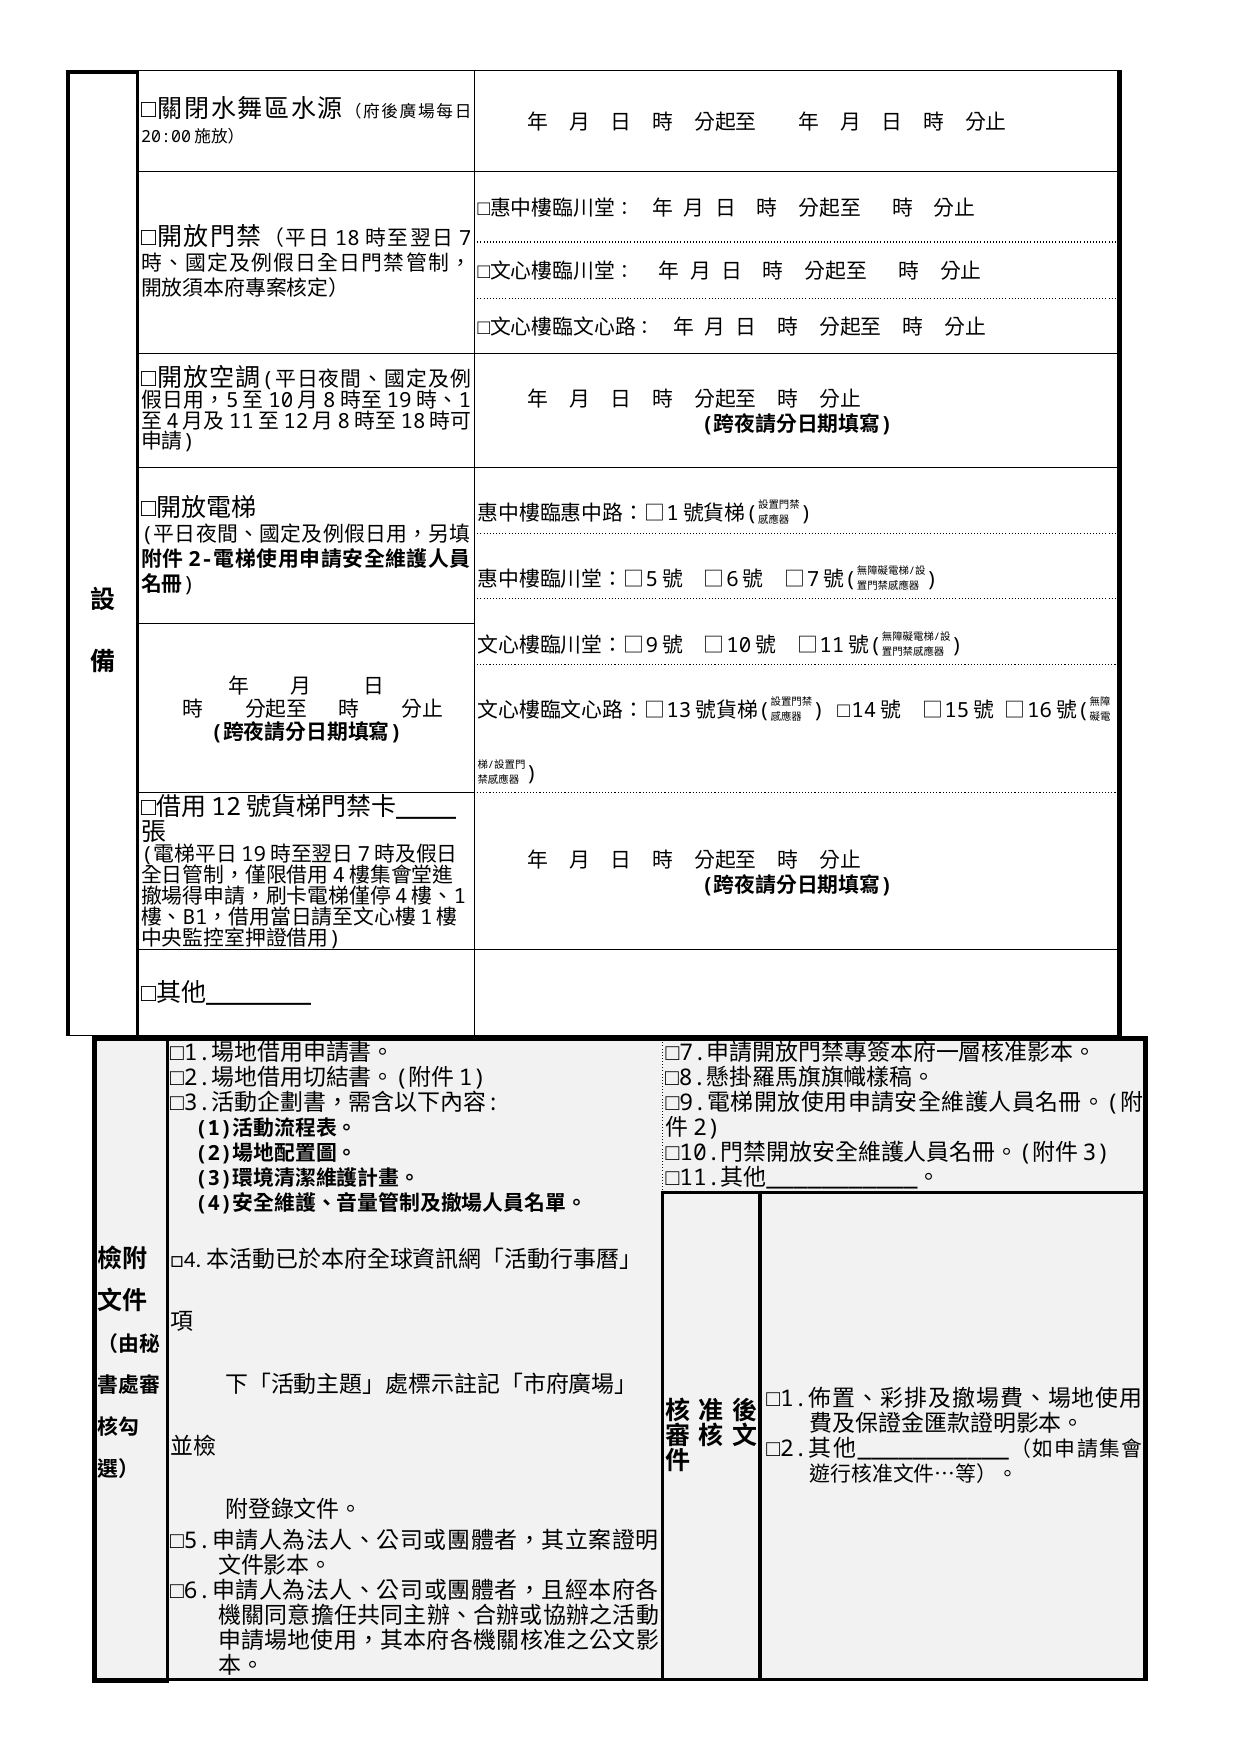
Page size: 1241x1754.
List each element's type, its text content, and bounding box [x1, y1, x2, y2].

table_cell 文心樓臨川堂：□9號 □10號 □11號(無障礙電梯/設置門禁感應器) [475, 598, 1117, 664]
table_cell □其他_______ [139, 950, 474, 1035]
table_cell 年 月 日 時 分起至 時 分止 (跨夜請分日期填寫) [475, 792, 1117, 949]
table_cell 文心樓臨文心路：□13號貨梯(設置門禁感應器) □14號 □15號 □16號(無障礙電梯/設置門禁感應器) [475, 664, 1117, 792]
table_cell □1.佈置、彩排及撤場費、場地使用費及保證金匯款證明影本。 □2.其他___________（如申請集會遊行核准文件…等）。 [762, 1194, 1143, 1678]
table_cell □開放空調(平日夜間、國定及例假日用，5至10月8時至19時、1至4月及11至12月8時至18時可申請) [139, 354, 474, 467]
table_header □7.申請開放門禁專簽本府一層核准影本。 □8.懸掛羅馬旗旗幟樣稿。 □9.電梯開放使用申請安全維護人員名冊。(附件2) □10.門禁開放安全維護人員名冊。(附件3) □11.其他___________。 [663, 1041, 1143, 1191]
table_cell □文心樓臨文心路： 年 月 日 時 分起至 時 分止 [475, 298, 1117, 353]
table_cell □關閉水舞區水源（府後廣場每日20:00施放） [139, 71, 474, 171]
table_header □1.場地借用申請書。 □2.場地借用切結書。(附件1) □3.活動企劃書，需含以下內容: (1)活動流程表。 (2)場地配置圖。 (3)環境清潔維護計畫。 (4)安全維護、音量管制及撤場人員名單。 □4. 本活動已於本府全球資訊網「活動行事曆」項 下「活動主題」處標示註記「市府廣場」並檢 附登錄文件。 □5.申請人為法人、公司或團體者，其立案證明文件影本。 □6.申請人為法人、公司或團體者，且經本府各機關同意擔任共同主辦、合辦或協辦之活動申請場地使用，其本府各機關核准之公文影本。 [169, 1041, 662, 1678]
table_cell □文心樓臨川堂： 年 月 日 時 分起至 時 分止 [475, 241, 1117, 298]
table_cell [475, 950, 1117, 1035]
table_cell □借用12號貨梯門禁卡____張 (電梯平日19時至翌日7時及假日全日管制，僅限借用4樓集會堂進撤場得申請，刷卡電梯僅停4樓、1樓、B1，借用當日請至文心樓1樓中央監控室押證借用) [139, 793, 474, 949]
table_cell 年 月 日 時 分起至 時 分止 (跨夜請分日期填寫) [475, 354, 1117, 467]
table_cell 年 月 日 時 分起至 年 月 日 時 分止 [475, 71, 1117, 171]
table_cell □開放門禁（平日18時至翌日7時、國定及例假日全日門禁管制，開放須本府專案核定） [139, 172, 474, 353]
table_cell □開放電梯 (平日夜間、國定及例假日用，另填附件2-電梯使用申請安全維護人員名冊) [139, 468, 474, 623]
table_cell □惠中樓臨川堂： 年 月 日 時 分起至 時 分止 [475, 172, 1117, 241]
table_cell 惠中樓臨惠中路：□1號貨梯(設置門禁感應器) [475, 468, 1117, 533]
table_header 檢附 文件 （由秘書處審核勾選） [97, 1041, 166, 1678]
table_cell 設 備 [70, 74, 136, 1035]
table_cell 核准後審核文件 [664, 1194, 758, 1678]
table_cell 惠中樓臨川堂：□5號 □6號 □7號(無障礙電梯/設置門禁感應器) [475, 533, 1117, 598]
table_cell 年 月 日 時 分起至 時 分止 (跨夜請分日期填寫) [139, 624, 474, 792]
